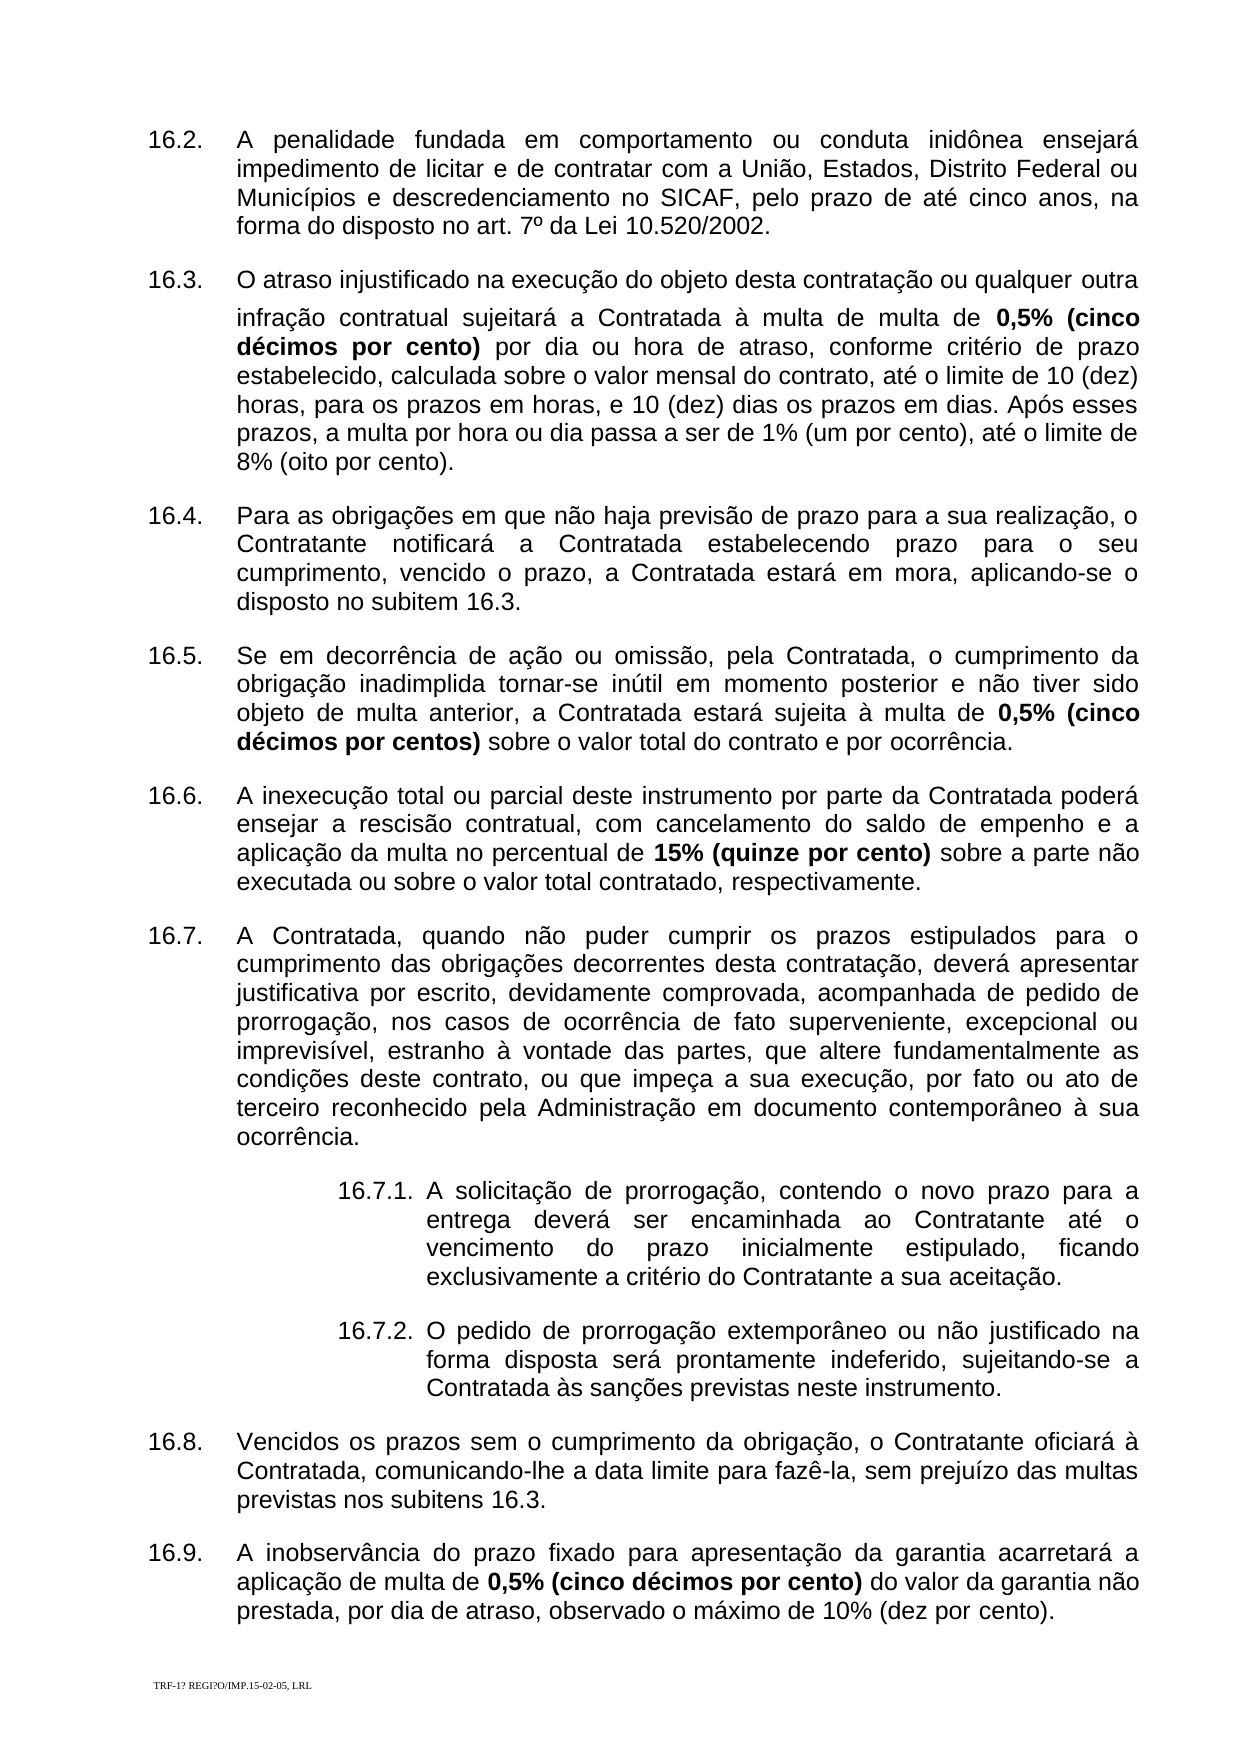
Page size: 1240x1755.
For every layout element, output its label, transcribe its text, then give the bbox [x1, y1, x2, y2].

list A Contratada, quando não puder cumprir os prazos estipulados para o cumprimento das obrigações decorrentes desta contratação, deverá apresentar justificativa por escrito, devidamente comprovada, acompanhada de pedido de prorrogação, nos casos de ocorrência de fato superveniente, excepcional ou imprevisível, estranho à vontade das partes, que altere fundamentalmente as condições deste contrato, ou que impeça a sua execução, por fato ou ato de terceiro reconhecido pela Administração em documento contemporâneo à sua ocorrência. [148, 921, 1140, 1151]
list Vencidos os prazos sem o cumprimento da obrigação, o Contratante oficiará à Contratada, comunicando-lhe a data limite para fazê-la, sem prejuízo das multas previstas nos subitens 16.3. [148, 1427, 1140, 1513]
list Se em decorrência de ação ou omissão, pela Contratada, o cumprimento da obrigação inadimplida tornar-se inútil em momento posterior e não tiver sido objeto de multa anterior, a Contratada estará sujeita à multa de 0,5% (cinco décimos por centos) sobre o valor total do contrato e por ocorrência. [148, 641, 1140, 756]
list A inexecução total ou parcial deste instrumento por parte da Contratada poderá ensejar a rescisão contratual, com cancelamento do saldo de empenho e a aplicação da multa no percentual de 15% (quinze por cento) sobre a parte não executada ou sobre o valor total contratado, respectivamente. [148, 781, 1140, 896]
text infração contratual sujeitará a Contratada à multa de multa de 0,5% (cinco décimos por cento) por dia ou hora de atraso, conforme critério de prazo estabelecido, calculada sobre o valor mensal do contrato, até o limite de 10 (dez) horas, para os prazos em horas, e 10 (dez) dias os prazos em dias. Após esses prazos, a multa por hora ou dia passa a ser de 1% (um por cento), até o limite de 8% (oito por cento). [236, 303, 1140, 476]
list Para as obrigações em que não haja previsão de prazo para a sua realização, o Contratante notificará a Contratada estabelecendo prazo para o seu cumprimento, vencido o prazo, a Contratada estará em mora, aplicando-se o disposto no subitem 16.3. [148, 501, 1140, 616]
list O pedido de prorrogação extemporâneo ou não justificado na forma disposta será prontamente indeferido, sujeitando-se a Contratada às sanções previstas neste instrumento. [337, 1316, 1140, 1402]
list A penalidade fundada em comportamento ou conduta inidônea ensejará impedimento de licitar e de contratar com a União, Estados, Distrito Federal ou Municípios e descredenciamento no SICAF, pelo prazo de até cinco anos, na forma do disposto no art. 7º da Lei 10.520/2002. [148, 125, 1140, 240]
list A solicitação de prorrogação, contendo o novo prazo para a entrega deverá ser encaminhada ao Contratante até o vencimento do prazo inicialmente estipulado, ficando exclusivamente a critério do Contratante a sua aceitação. [337, 1176, 1140, 1291]
list O atraso injustificado na execução do objeto desta contratação ou qualquer outra [148, 265, 1152, 294]
list A inobservância do prazo fixado para apresentação da garantia acarretará a aplicação de multa de 0,5% (cinco décimos por cento) do valor da garantia não prestada, por dia de atraso, observado o máximo de 10% (dez por cento). [148, 1538, 1140, 1624]
